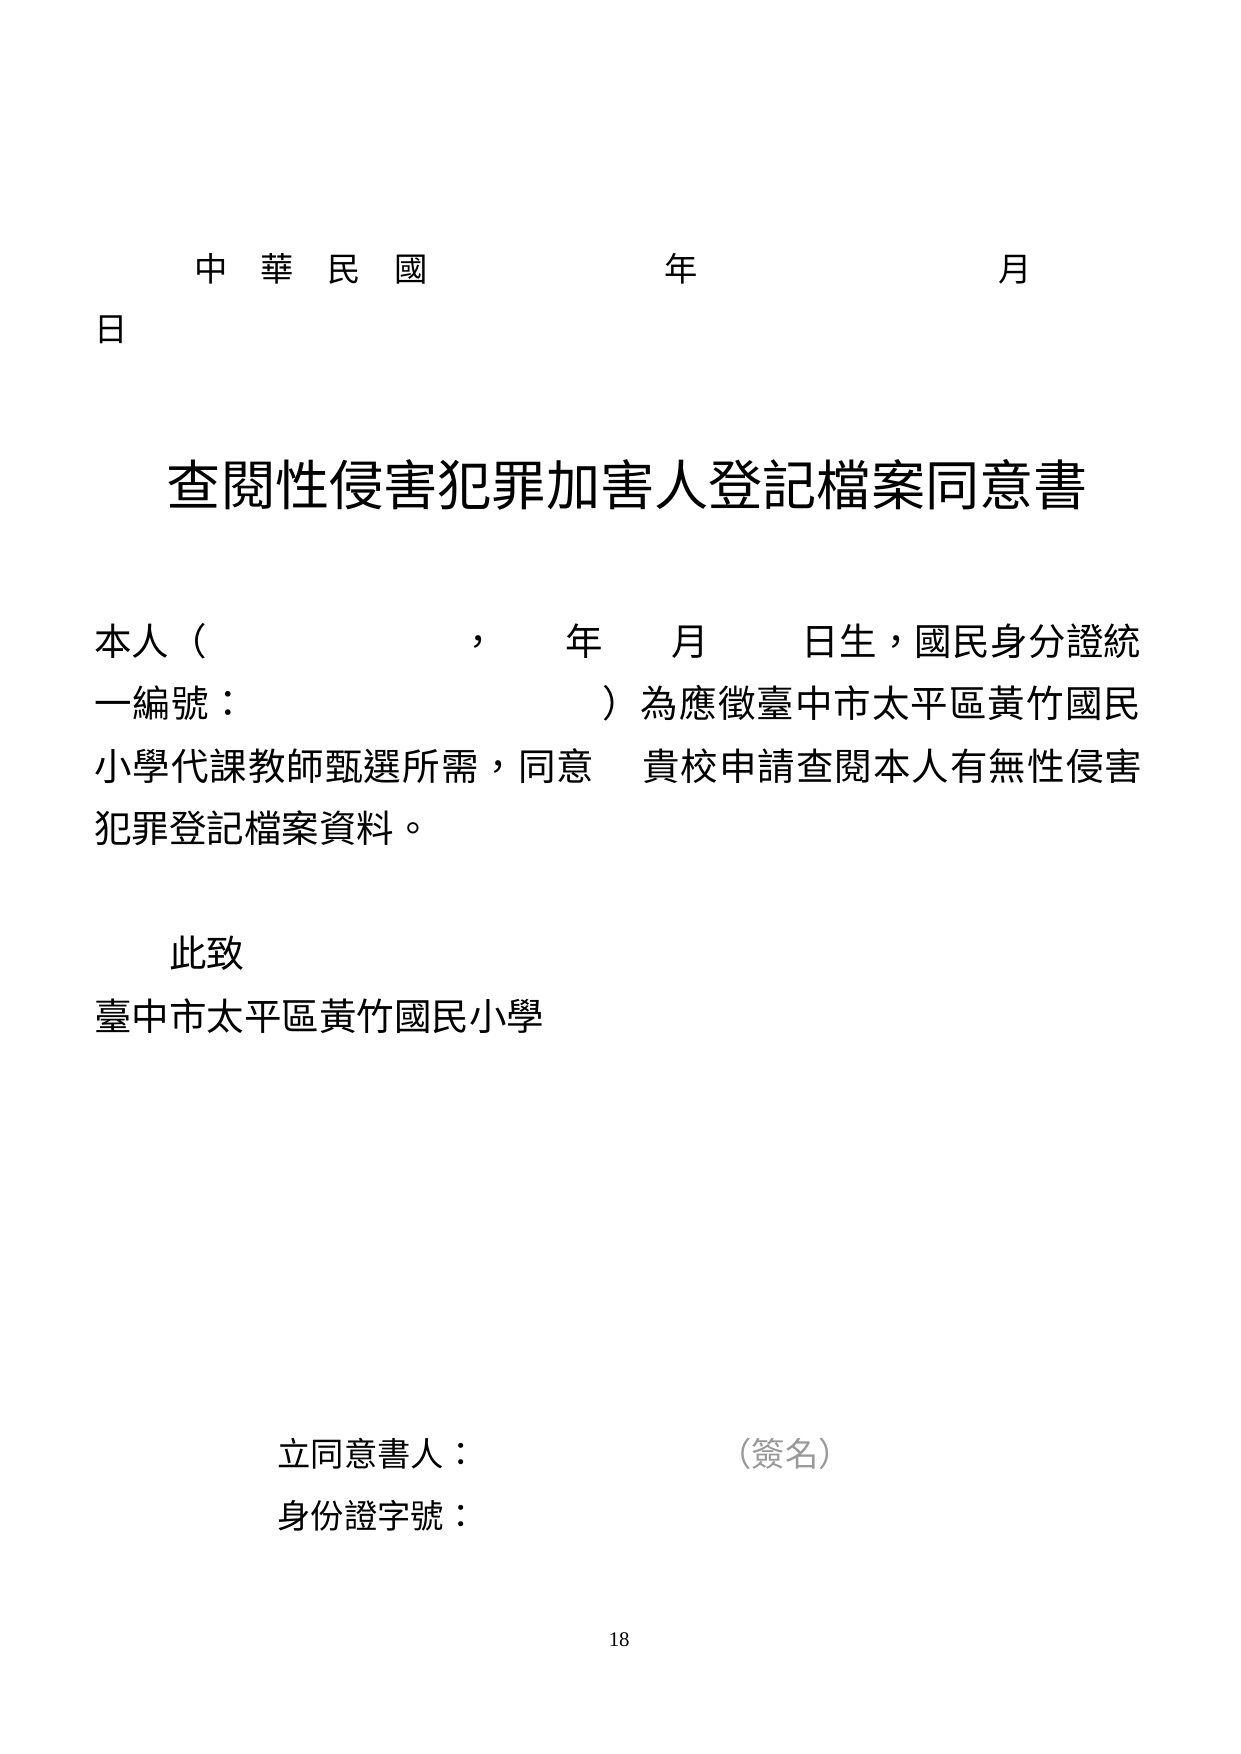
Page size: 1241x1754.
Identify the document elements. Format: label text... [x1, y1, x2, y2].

text 此致 [94, 913, 1144, 976]
text 查閱性侵害犯罪加害人登記檔案同意書 [94, 413, 1160, 538]
text 本人（ ， 年 月 日生，國民身分證統一編號： ）為應徵臺中市太平區黃竹國民小學代課教師甄選所需，同意 貴校申請查閱本人有無性侵害犯罪登記檔案資料。 [94, 601, 1144, 851]
text 臺中市太平區黃竹國民小學 [94, 976, 1144, 1038]
text 身份證字號： [94, 1476, 1144, 1538]
text 中 華 民 國 年 月 日 [94, 226, 1144, 351]
text 立同意書人： （簽名） [94, 1413, 1144, 1476]
